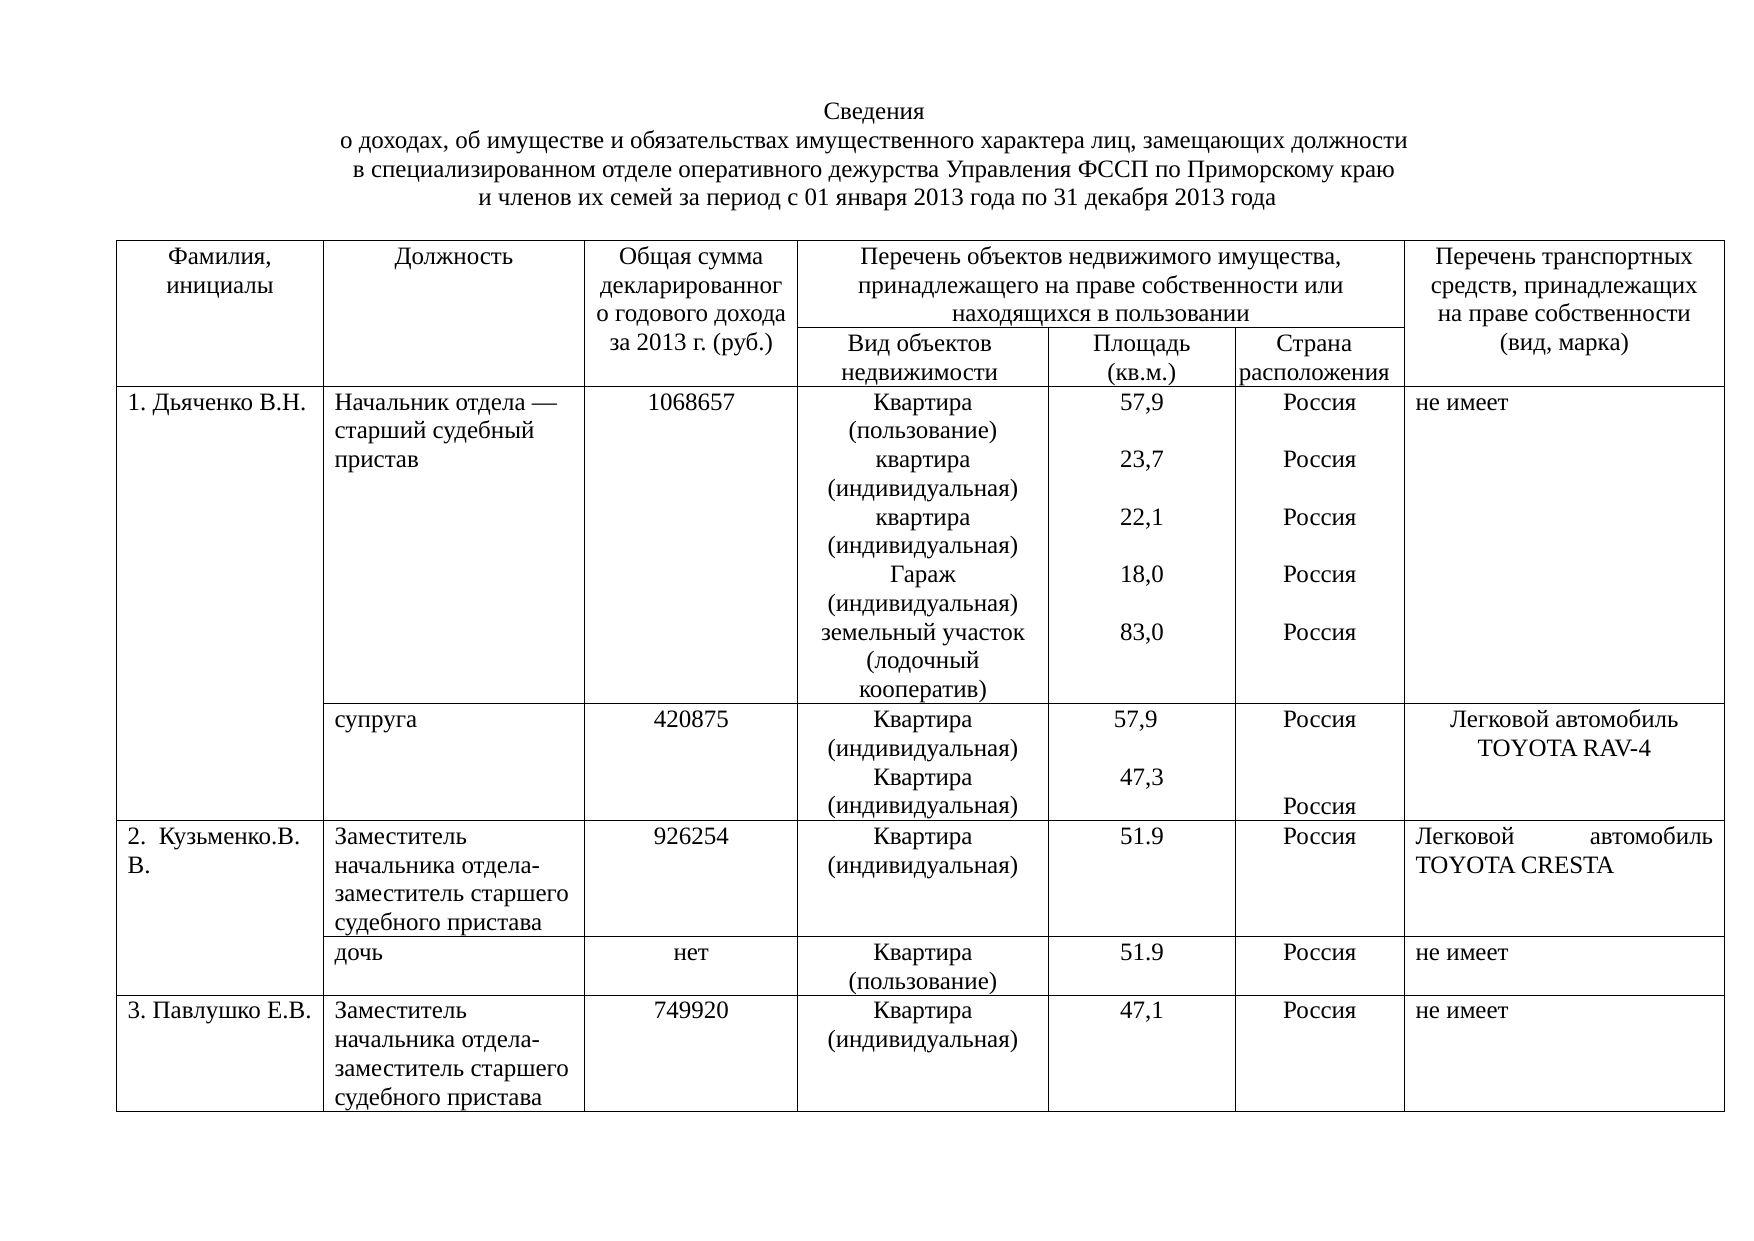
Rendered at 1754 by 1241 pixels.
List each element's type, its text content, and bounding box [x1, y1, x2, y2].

table_header Перечень объектов недвижимого имущества, принадлежащего на праве собственности или находящихся в пользовании [798, 241, 1404, 327]
table_cell Россия Россия [1236, 704, 1404, 820]
table_cell не имеет [1405, 937, 1724, 994]
table_cell Заместитель начальника отдела- заместитель старшего судебного пристава [324, 821, 584, 936]
table_cell супруга [324, 704, 584, 820]
table_cell 420875 [585, 704, 797, 820]
table_cell 749920 [585, 996, 797, 1111]
text о доходах, об имуществе и обязательствах имущественного характера лиц, замещающих должности [118, 125, 1636, 154]
table_cell не имеет [1405, 387, 1724, 703]
table_cell 51,9 [1049, 821, 1235, 936]
table_header Должность [324, 241, 584, 386]
table_cell Вид объектов недвижимости [798, 328, 1048, 386]
table_cell нет [585, 937, 797, 994]
table_cell 1. Дьяченко В.Н. [117, 387, 323, 820]
table_cell Квартира (пользование) квартира (индивидуальная) квартира (индивидуальная) Гараж (индивидуальная) земельный участок (лодочный кооператив) [798, 387, 1048, 703]
text Сведения [118, 96, 1636, 125]
table_cell Заместитель начальника отдела- заместитель старшего судебного пристава [324, 996, 584, 1111]
table_cell 57,9 23,7 22,1 18,0 83,0 [1049, 387, 1235, 703]
table_cell Квартира (пользование) [798, 937, 1048, 994]
text в специализированном отделе оперативного дежурства Управления ФССП по Приморскому краю [118, 154, 1636, 182]
table_header Фамилия, инициалы [117, 241, 323, 386]
table_cell 57,9 47,3 [1049, 704, 1235, 820]
table_cell Квартира (индивидуальная) [798, 996, 1048, 1111]
table_cell Россия [1236, 821, 1404, 936]
table_cell 926254 [585, 821, 797, 936]
table_cell Начальник отдела — старший судебный пристав [324, 387, 584, 703]
table_cell 3. Павлушко Е.В. [117, 996, 323, 1111]
table_cell 47,1 [1049, 996, 1235, 1111]
table_cell дочь [324, 937, 584, 994]
table_cell Квартира (индивидуальная) [798, 821, 1048, 936]
table_cell Площадь (кв.м.) [1049, 328, 1235, 386]
table_cell Легковой автомобиль TOYOTA RAV-4 [1405, 704, 1724, 820]
table_cell 2. Кузьменко.В. В. [117, 821, 323, 994]
table_header Перечень транспортных средств, принадлежащих на праве собственности (вид, марка) [1405, 241, 1724, 386]
table_cell не имеет [1405, 996, 1724, 1111]
table_cell Россия [1236, 937, 1404, 994]
text и членов их семей за период с 01 января 2013 года по 31 декабря 2013 года [118, 182, 1636, 211]
table_cell 51,9 [1049, 937, 1235, 994]
table_cell Россия [1236, 996, 1404, 1111]
table_cell Квартира (индивидуальная) Квартира (индивидуальная) [798, 704, 1048, 820]
table_cell Россия Россия Россия Россия Россия [1236, 387, 1404, 703]
table_cell 1068657 [585, 387, 797, 703]
table_header Общая сумма декларированного годового дохода за 2013 г. (руб.) [585, 241, 797, 386]
table_cell Страна расположения [1236, 328, 1404, 386]
table_cell Легковой автомобиль TOYOTA CRESTA [1405, 821, 1724, 936]
